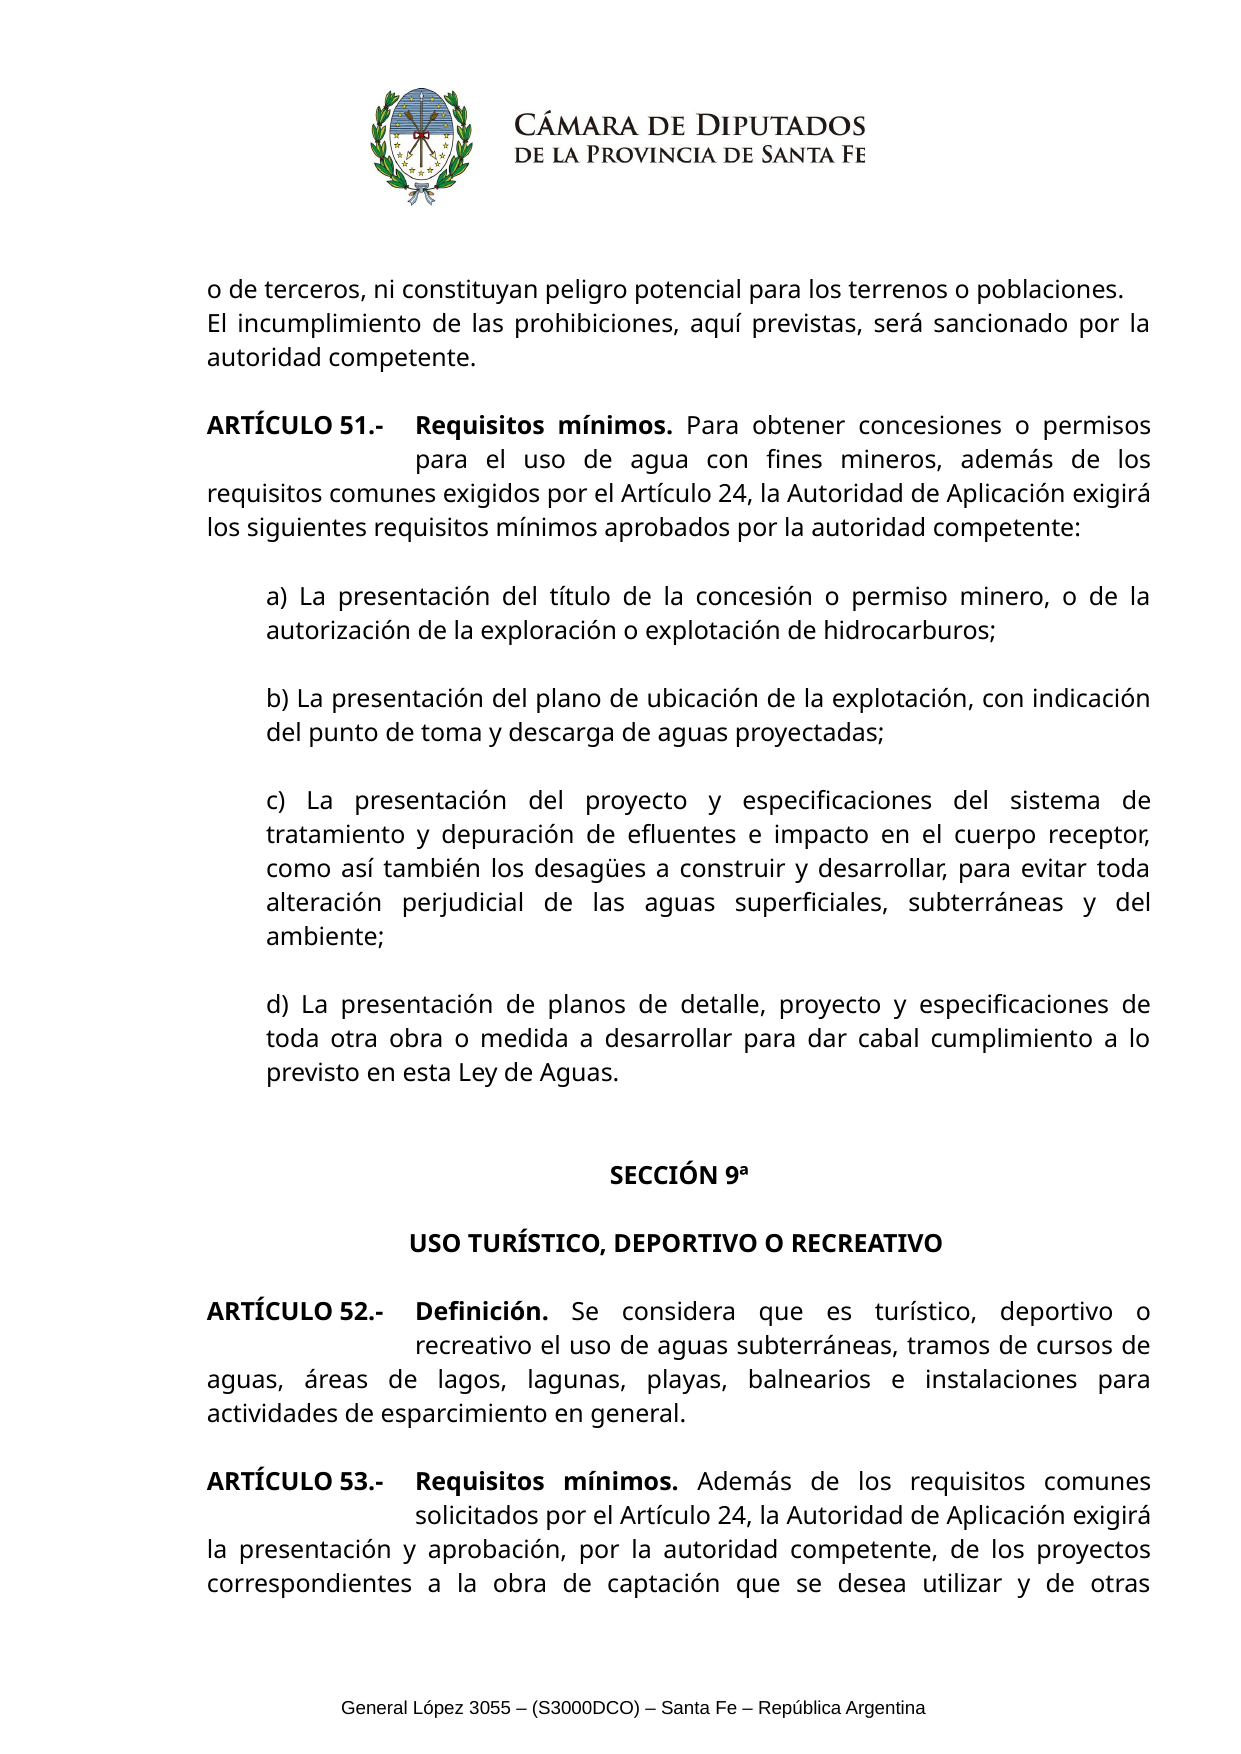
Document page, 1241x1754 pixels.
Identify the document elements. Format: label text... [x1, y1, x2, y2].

text Requisitos mínimos. Además de los requisitos comunes solicitados por el Artículo 24, la Autoridad de Aplicación exigirá la presentación y aprobación, por la autoridad competente, de los proyectos correspondientes a la obra de captación que se desea utilizar y de otras [207, 1464, 1152, 1600]
text Requisitos mínimos. Para obtener concesiones o permisos para el uso de agua con fines mineros, además de los requisitos comunes exigidos por el Artículo 24, la Autoridad de Aplicación exigirá los siguientes requisitos mínimos aprobados por la autoridad competente: [207, 408, 1152, 544]
text d) La presentación de planos de detalle, proyecto y especificaciones de toda otra obra o medida a desarrollar para dar cabal cumplimiento a lo previsto en esta Ley de Aguas. [266, 987, 1152, 1089]
text SECCIÓN 9ª [207, 1157, 1152, 1191]
text Definición. Se considera que es turístico, deportivo o recreativo el uso de aguas subterráneas, tramos de cursos de aguas, áreas de lagos, lagunas, playas, balnearios e instalaciones para actividades de esparcimiento en general. [207, 1293, 1152, 1430]
picture [370, 88, 866, 210]
text a) La presentación del título de la concesión o permiso minero, o de la autorización de la exploración o explotación de hidrocarburos; [266, 578, 1152, 646]
text El incumplimiento de las prohibiciones, aquí previstas, será sancionado por la autoridad competente. [207, 306, 1152, 374]
table_header ARTÍCULO 53.- [207, 1464, 415, 1514]
text b) La presentación del plano de ubicación de la explotación, con indicación del punto de toma y descarga de aguas proyectadas; [266, 680, 1152, 748]
text o de terceros, ni constituyan peligro potencial para los terrenos o poblaciones. [207, 272, 1152, 306]
text USO TURÍSTICO, DEPORTIVO O RECREATIVO [207, 1225, 1152, 1259]
table_header ARTÍCULO 51.- [207, 408, 415, 458]
table_header ARTÍCULO 52.- [207, 1294, 415, 1344]
text c) La presentación del proyecto y especificaciones del sistema de tratamiento y depuración de efluentes e impacto en el cuerpo receptor, como así también los desagües a construir y desarrollar, para evitar toda alteración perjudicial de las aguas superficiales, subterráneas y del ambiente; [266, 783, 1152, 953]
